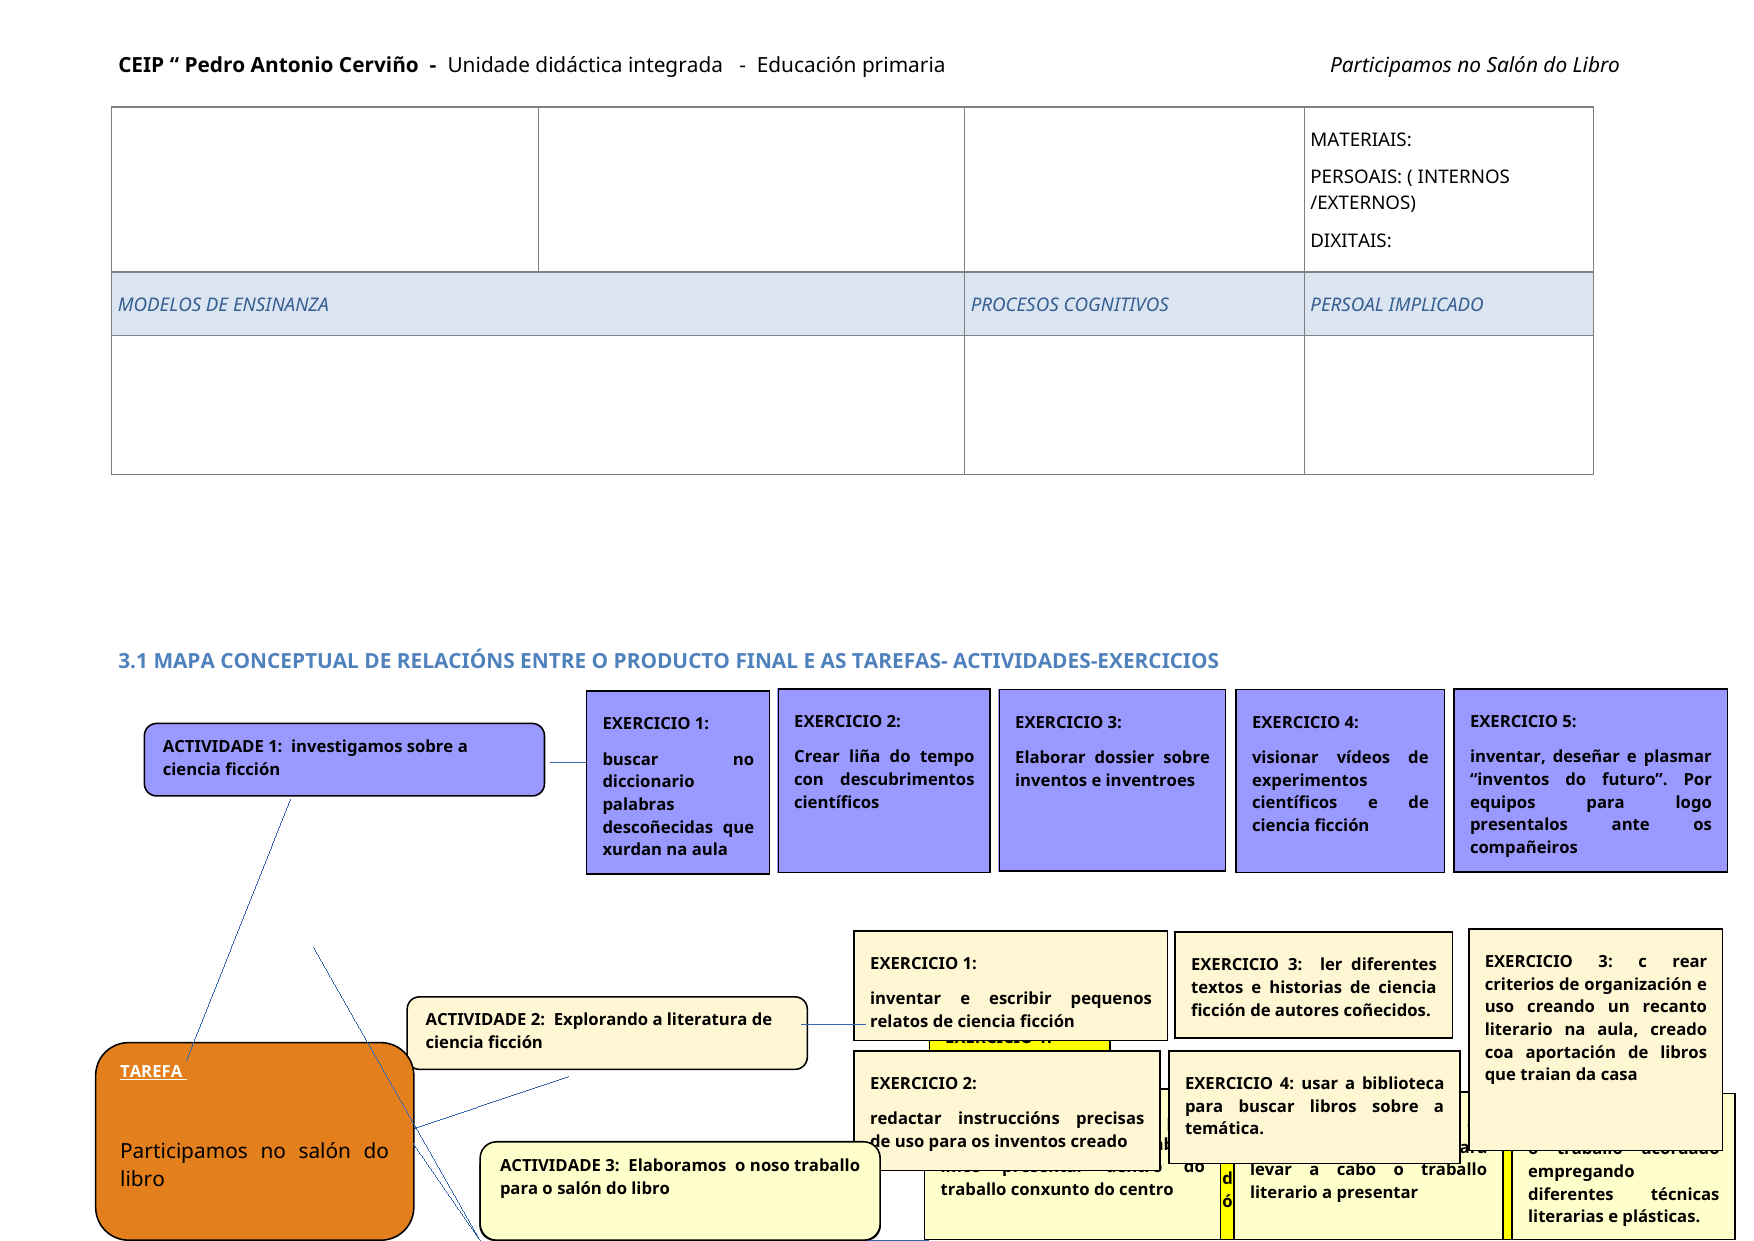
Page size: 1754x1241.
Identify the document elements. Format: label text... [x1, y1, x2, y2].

text EXERCICIO 1: [602, 712, 754, 734]
text EXERCICIO 4: usar a biblioteca para buscar libros sobre a temática. [1185, 1072, 1444, 1140]
table_cell PROCESOS COGNITIVOS [965, 273, 1304, 335]
text EXERCICIO 3: ler diferentes textos e historias de ciencia ficción de autores coñecidos. [1191, 953, 1437, 1021]
table_cell [965, 108, 1304, 271]
table_cell MATERIAIS: PERSOAIS: ( INTERNOS /EXTERNOS) DIXITAIS: [1305, 108, 1593, 271]
table_cell MODELOS DE ENSINANZA [112, 273, 964, 335]
text EXERCICIO 3: [1015, 710, 1210, 733]
text EXERCICIO 5: [1470, 709, 1712, 732]
text inventar, deseñar e plasmar “inventos do futuro”. Por equipos para logo presentalos ante os compañeiros [1470, 745, 1712, 858]
text redactar instruccións precisas de uso para os inventos creado [870, 1107, 1144, 1152]
text visionar vídeos de experimentos científicos e de ciencia ficción [1252, 746, 1428, 836]
table_cell [112, 336, 964, 474]
text EXERCICIO 2: [870, 1072, 1144, 1094]
text Crear liña do tempo con descubrimentos científicos [794, 745, 974, 813]
text EXERCICIO 3: elaborar o traballo acordado empregando diferentes técnicas literarias e plásticas. [1528, 1151, 1719, 1227]
table_cell [112, 108, 538, 271]
text Elaborar dossier sobre inventos e inventroes [1015, 746, 1210, 791]
text inventar e escribir pequenos relatos de ciencia ficción [870, 987, 1152, 1032]
text EXERCICIO 2: escritura de sucesivos borradores para levar a cabo o traballo literario a presentar [1250, 1151, 1487, 1203]
text EXERCICIO 1: [870, 952, 1152, 974]
text EXERCICIO 1: [945, 1041, 1094, 1049]
text EXERCICIO 3: c rear criterios de organización e uso creando un recanto literario na aula, creado coa aportación de libros que traian da casa [1484, 949, 1707, 1086]
table_cell [1305, 336, 1593, 474]
table_cell PERSOAL IMPLICADO [1305, 273, 1593, 335]
text EXERCICIO 2: [794, 710, 974, 732]
text buscar no diccionario palabras descoñecidas que xurdan na aula [602, 747, 754, 861]
text EXERCICIO 4: [1252, 710, 1428, 733]
table_cell [539, 108, 964, 271]
table_cell [965, 336, 1304, 474]
text 3.1 MAPA CONCEPTUAL DE RELACIÓNS ENTRE O PRODUCTO FINAL E AS TAREFAS- ACTIVIDADES-EXERCICIOS [118, 646, 1636, 674]
text EXERCICIO 1: diálogos para decidir que tipo de traballo imos presentar dentro do traballo conxunto do centro [940, 1110, 1205, 1201]
